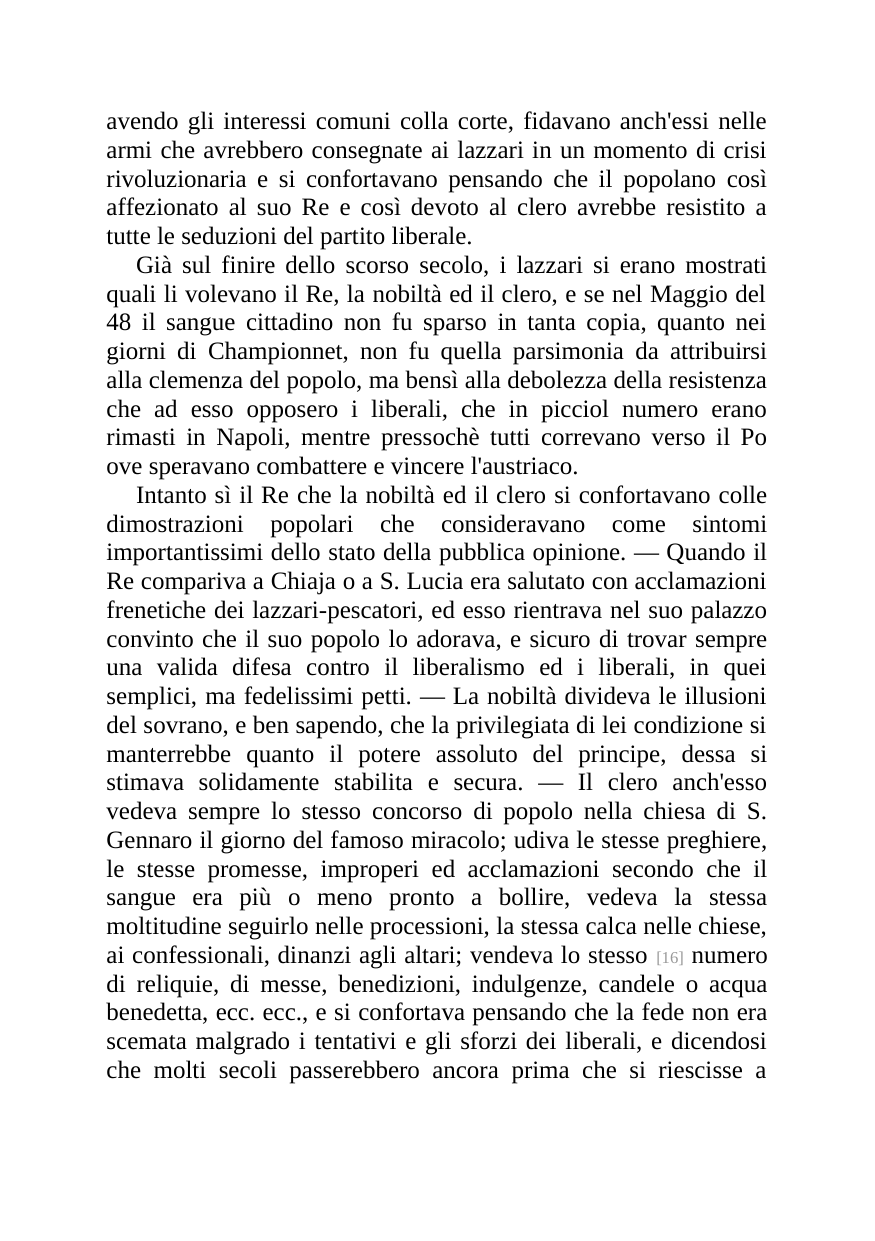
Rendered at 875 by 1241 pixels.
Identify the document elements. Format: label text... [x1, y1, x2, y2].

text Già sul finire dello scorso secolo, i lazzari si erano mostrati quali li volevano il Re, la nobiltà ed il clero, e se nel Maggio del 48 il sangue cittadino non fu sparso in tanta copia, quanto nei giorni di Championnet, non fu quella parsimonia da attribuirsi alla clemenza del popolo, ma bensì alla debolezza della resistenza che ad esso opposero i liberali, che in picciol numero erano rimasti in Napoli, mentre pressochè tutti correvano verso il Po ove speravano combattere e vincere l'austriaco. [106, 250, 768, 480]
text avendo gli interessi comuni colla corte, fidavano anch'essi nelle armi che avrebbero consegnate ai lazzari in un momento di crisi rivoluzionaria e si confortavano pensando che il popolano così affezionato al suo Re e così devoto al clero avrebbe resistito a tutte le seduzioni del partito liberale. [106, 106, 768, 250]
text Intanto sì il Re che la nobiltà ed il clero si confortavano colle dimostrazioni popolari che consideravano come sintomi importantissimi dello stato della pubblica opinione. — Quando il Re compariva a Chiaja o a S. Lucia era salutato con acclamazioni frenetiche dei lazzari-pescatori, ed esso rientrava nel suo palazzo convinto che il suo popolo lo adorava, e sicuro di trovar sempre una valida difesa contro il liberalismo ed i liberali, in quei semplici, ma fedelissimi petti. — La nobiltà divideva le illusioni del sovrano, e ben sapendo, che la privilegiata di lei condizione si manterrebbe quanto il potere assoluto del principe, dessa si stimava solidamente stabilita e secura. — Il clero anch'esso vedeva sempre lo stesso concorso di popolo nella chiesa di S. Gennaro il giorno del famoso miracolo; udiva le stesse preghiere, le stesse promesse, improperi ed acclamazioni secondo che il sangue era più o meno pronto a bollire, vedeva la stessa moltitudine seguirlo nelle processioni, la stessa calca nelle chiese, ai confessionali, dinanzi agli altari; vendeva lo stesso [16] numero di reliquie, di messe, benedizioni, indulgenze, candele o acqua benedetta, ecc. ecc., e si confortava pensando che la fede non era scemata malgrado i tentativi e gli sforzi dei liberali, e dicendosi che molti secoli passerebbero ancora prima che si riescisse a [106, 480, 768, 1084]
